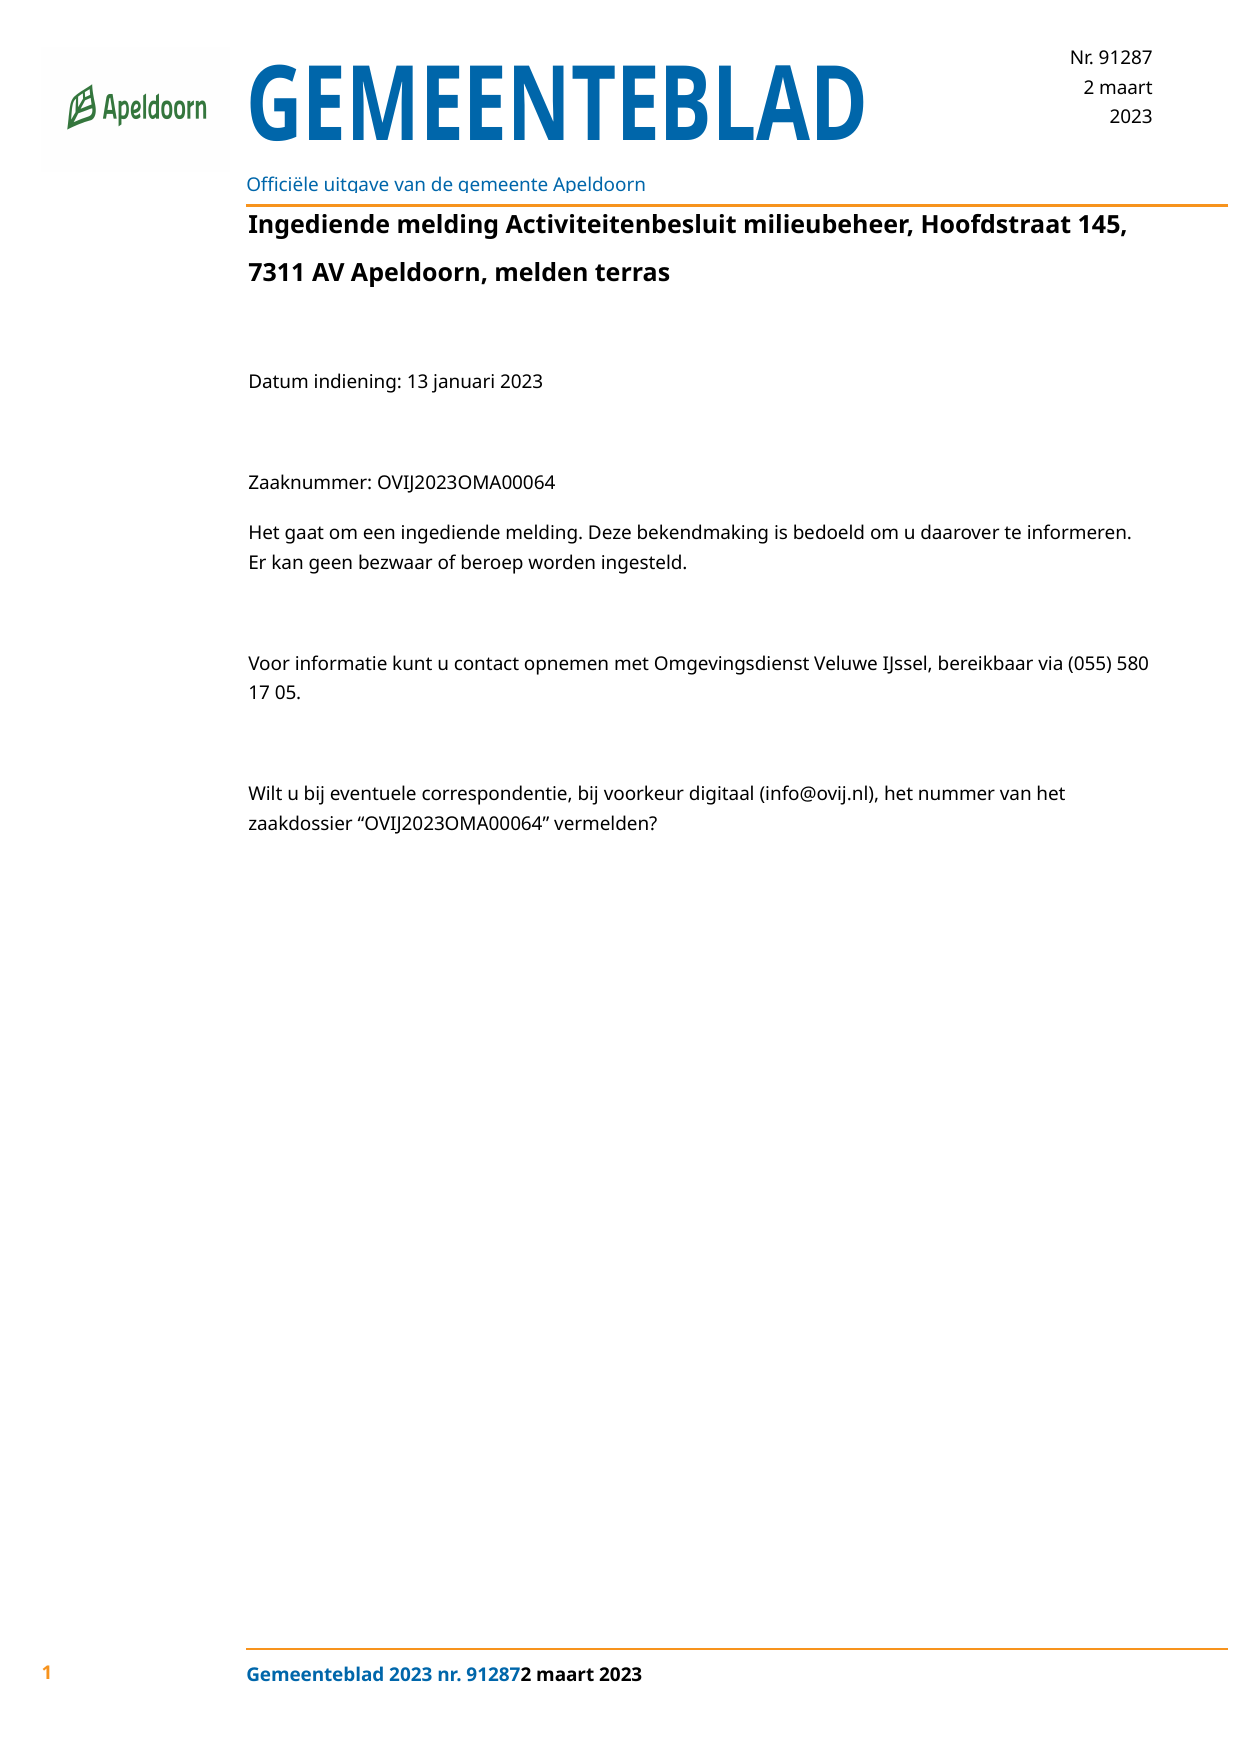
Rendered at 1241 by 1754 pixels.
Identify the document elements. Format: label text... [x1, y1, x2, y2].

text Het gaat om een ingediende melding. Deze bekendmaking is bedoeld om u daarover te informeren. Er kan geen bezwaar of beroep worden ingesteld. [248, 519, 1152, 575]
text Zaaknummer: OVIJ2023OMA00064 [248, 469, 1152, 495]
picture [41, 47, 231, 172]
text Ingediende melding Activiteitenbesluit milieubeheer, Hoofdstraat 145, 7311 AV Apeldoorn, melden terras [248, 207, 1152, 288]
text Wilt u bij eventuele correspondentie, bij voorkeur digitaal (info@ovij.nl), het nummer van het zaakdossier “OVIJ2023OMA00064” vermelden? [248, 780, 1152, 836]
text Datum indiening: 13 januari 2023 [248, 368, 1152, 394]
text Voor informatie kunt u contact opnemen met Omgevingsdienst Veluwe IJssel, bereikbaar via (055) 580 17 05. [248, 650, 1152, 705]
